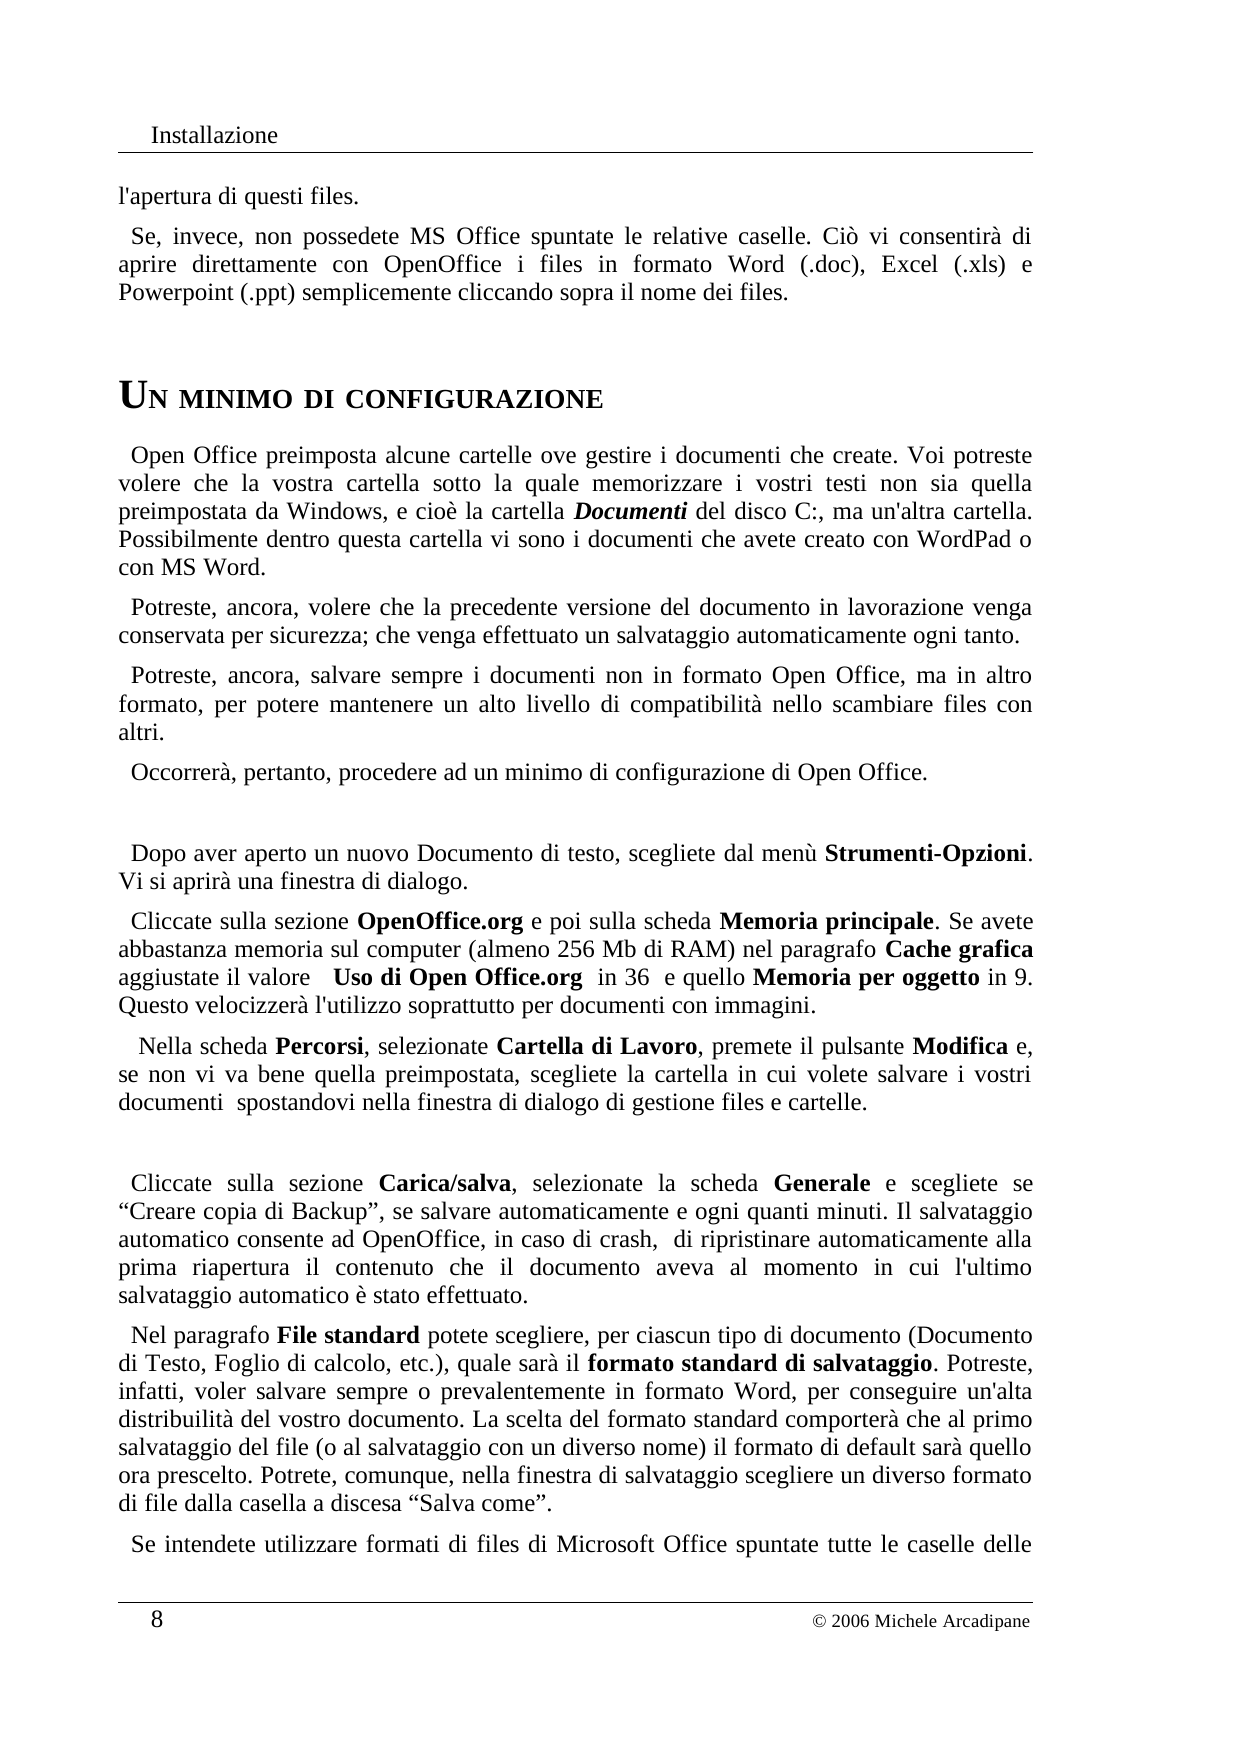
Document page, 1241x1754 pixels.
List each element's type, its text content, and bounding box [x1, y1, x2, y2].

text Potreste, ancora, volere che la precedente versione del documento in lavorazione venga conservata per sicurezza; che venga effettuato un salvataggio automaticamente ogni tanto. [118, 593, 1033, 649]
text Se intendete utilizzare formati di files di Microsoft Office spuntate tutte le caselle delle [118, 1529, 1033, 1558]
text Nella scheda Percorsi, selezionate Cartella di Lavoro, premete il pulsante Modifica e, se non vi va bene quella preimpostata, scegliete la cartella in cui volete salvare i vostri documenti spostandovi nella finestra di dialogo di gestione files e cartelle. [118, 1032, 1033, 1116]
text Potreste, ancora, salvare sempre i documenti non in formato Open Office, ma in altro formato, per potere mantenere un alto livello di compatibilità nello scambiare files con altri. [118, 661, 1033, 746]
text Cliccate sulla sezione Carica/salva, selezionate la scheda Generale e scegliete se “Creare copia di Backup”, se salvare automaticamente e ogni quanti minuti. Il salvataggio automatico consente ad OpenOffice, in caso di crash, di ripristinare automaticamente alla prima riapertura il contenuto che il documento aveva al momento in cui l'ultimo salvataggio automatico è stato effettuato. [118, 1168, 1033, 1309]
text Nel paragrafo File standard potete scegliere, per ciascun tipo di documento (Documento di Testo, Foglio di calcolo, etc.), quale sarà il formato standard di salvataggio. Potreste, infatti, voler salvare sempre o prevalentemente in formato Word, per conseguire un'alta distribuilità del vostro documento. La scelta del formato standard comporterà che al primo salvataggio del file (o al salvataggio con un diverso nome) il formato di default sarà quello ora prescelto. Potrete, comunque, nella finestra di salvataggio scegliere un diverso formato di file dalla casella a discesa “Salva come”. [118, 1321, 1033, 1517]
subtitle Un minimo di configurazione [118, 371, 1033, 417]
text l'apertura di questi files. [118, 182, 1033, 209]
text Occorrerà, pertanto, procedere ad un minimo di configurazione di Open Office. [118, 758, 1033, 786]
text Open Office preimposta alcune cartelle ove gestire i documenti che create. Voi potreste volere che la vostra cartella sotto la quale memorizzare i vostri testi non sia quella preimpostata da Windows, e cioè la cartella Documenti del disco C:, ma un'altra cartella. Possibilmente dentro questa cartella vi sono i documenti che avete creato con WordPad o con MS Word. [118, 441, 1033, 581]
text Se, invece, non possedete MS Office spuntate le relative caselle. Ciò vi consentirà di aprire direttamente con OpenOffice i files in formato Word (.doc), Excel (.xls) e Powerpoint (.ppt) semplicemente cliccando sopra il nome dei files. [118, 222, 1033, 306]
text Cliccate sulla sezione OpenOffice.org e poi sulla scheda Memoria principale. Se avete abbastanza memoria sul computer (almeno 256 Mb di RAM) nel paragrafo Cache grafica aggiustate il valore Uso di Open Office.org in 36 e quello Memoria per oggetto in 9. Questo velocizzerà l'utilizzo soprattutto per documenti con immagini. [118, 907, 1033, 1019]
text Dopo aver aperto un nuovo Documento di testo, scegliete dal menù Strumenti-Opzioni. Vi si aprirà una finestra di dialogo. [118, 839, 1033, 895]
